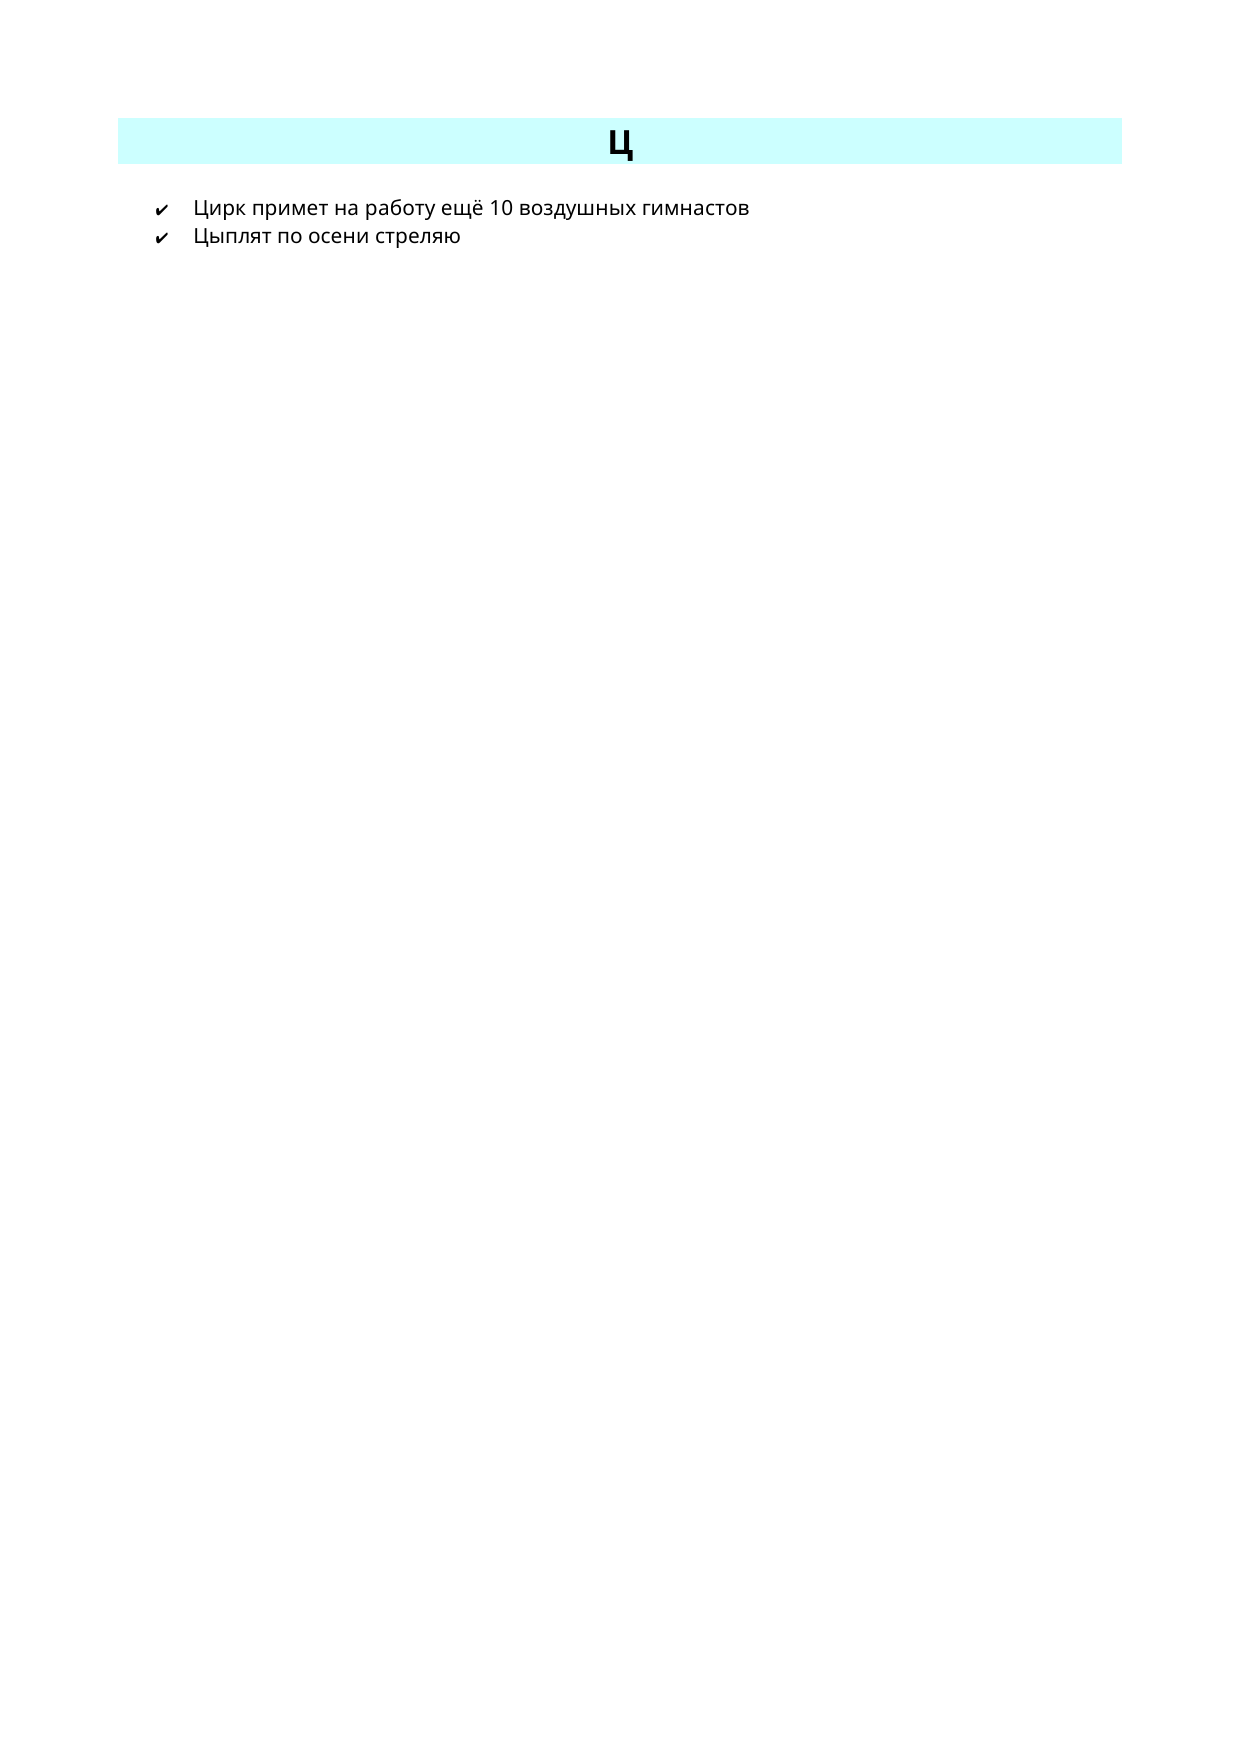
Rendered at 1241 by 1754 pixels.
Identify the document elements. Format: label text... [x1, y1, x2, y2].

list Цыплят по осени стреляю [156, 221, 1122, 250]
text Ц [118, 118, 1122, 164]
list Цирк примет на работу ещё 10 воздушных гимнастов [156, 193, 1122, 221]
